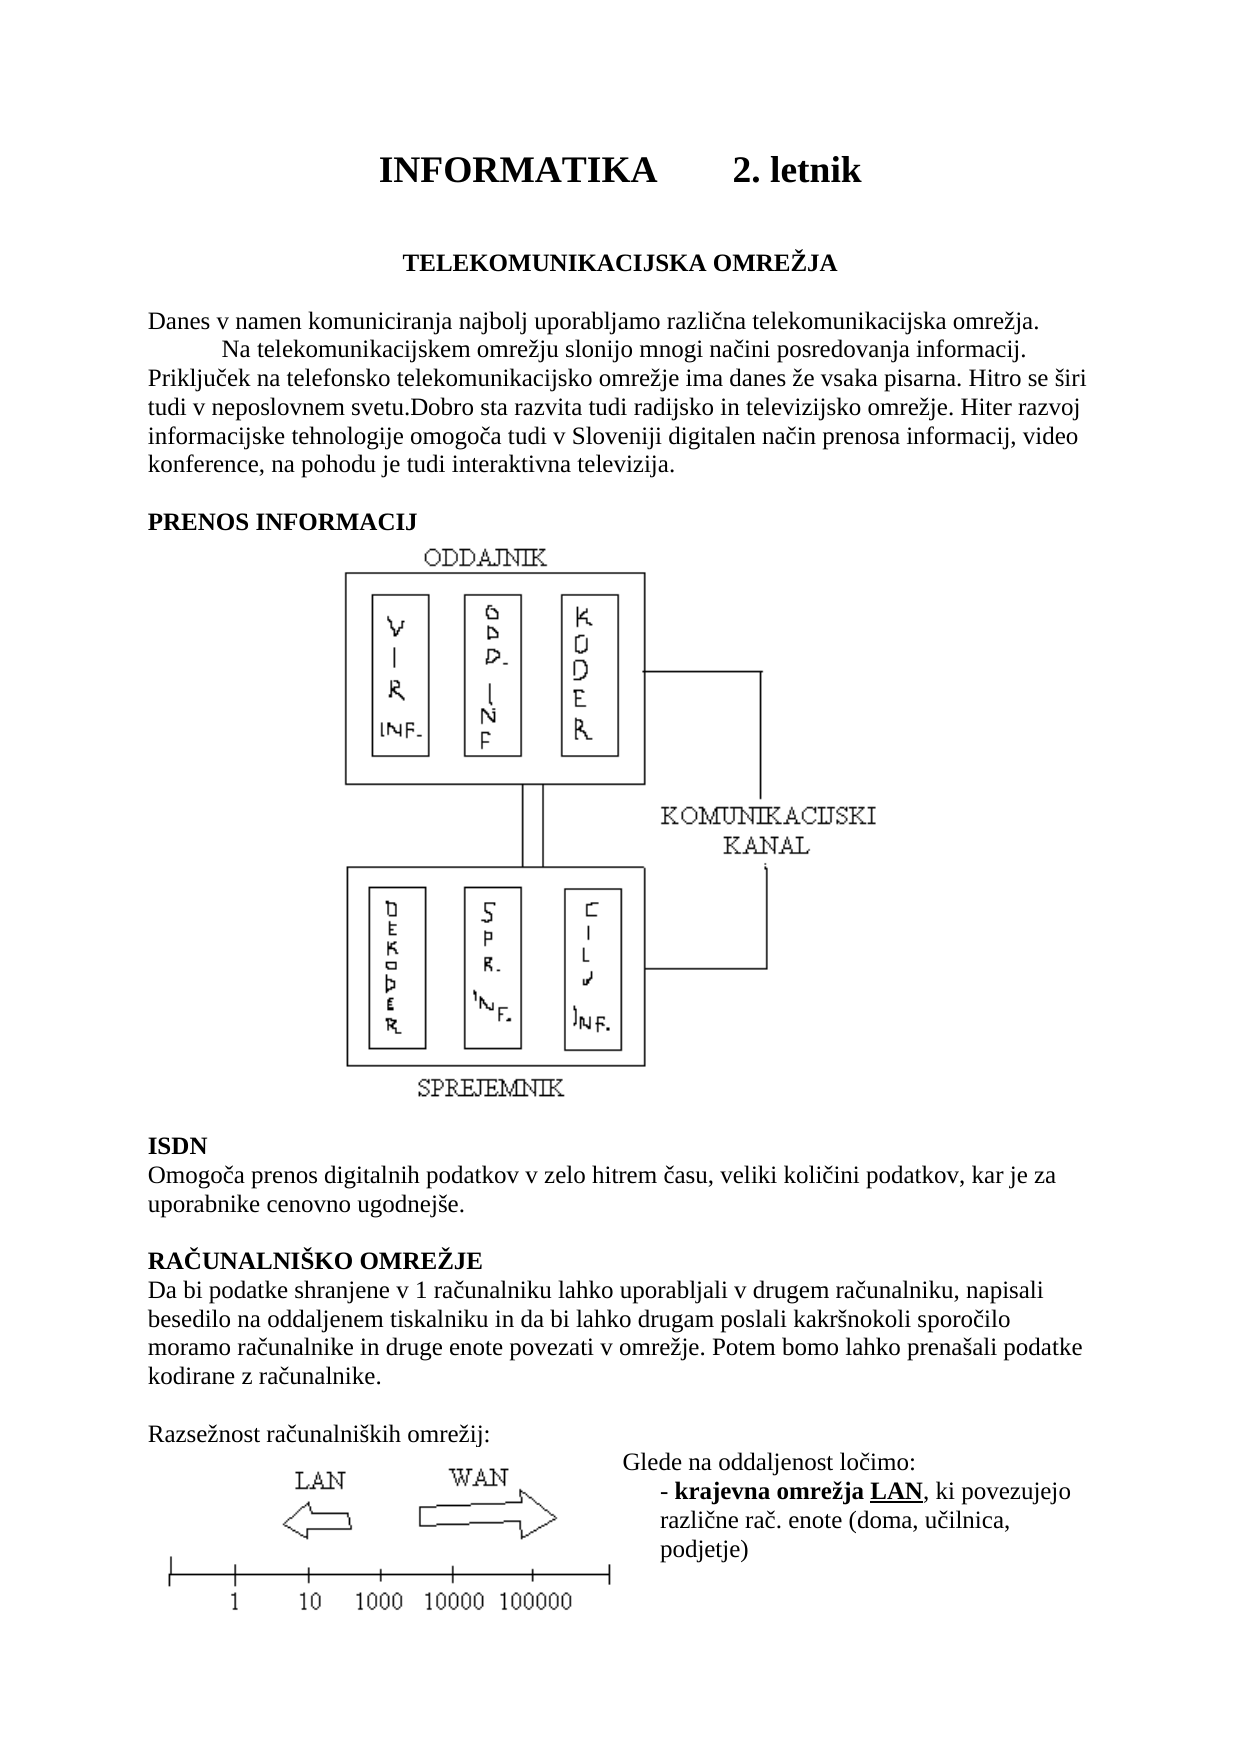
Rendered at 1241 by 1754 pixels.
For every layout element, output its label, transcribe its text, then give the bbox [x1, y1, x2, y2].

text ISDN [148, 1131, 1093, 1160]
text INFORMATIKA 2. letnik [148, 148, 1093, 191]
text Danes v namen komuniciranja najbolj uporabljamo različna telekomunikacijska omrežja. [148, 306, 1093, 334]
text TELEKOMUNIKACIJSKA OMREŽJA [148, 248, 1093, 277]
text PRENOS INFORMACIJ [148, 507, 1093, 536]
text Glede na oddaljenost ločimo: [623, 1447, 1093, 1476]
text Razsežnost računalniških omrežij: [148, 1419, 1093, 1447]
text Omogoča prenos digitalnih podatkov v zelo hitrem času, veliki količini podatkov, kar je za uporabnike cenovno ugodnejše. [148, 1160, 1093, 1217]
picture [147, 1447, 623, 1632]
text - krajevna omrežja LAN, ki povezujejo različne rač. enote (doma, učilnica, podjetje) [623, 1476, 1093, 1562]
text Na telekomunikacijskem omrežju slonijo mnogi načini posredovanja informacij. Priključek na telefonsko telekomunikacijsko omrežje ima danes že vsaka pisarna. Hitro se širi tudi v neposlovnem svetu.Dobro sta razvita tudi radijsko in televizijsko omrežje. Hiter razvoj informacijske tehnologije omogoča tudi v Sloveniji digitalen način prenosa informacij, video konference, na pohodu je tudi interaktivna televizija. [148, 334, 1093, 478]
text Da bi podatke shranjene v 1 računalniku lahko uporabljali v drugem računalniku, napisali besedilo na oddaljenem tiskalniku in da bi lahko drugam poslali kakršnokoli sporočilo moramo računalnike in druge enote povezati v omrežje. Potem bomo lahko prenašali podatke kodirane z računalnike. [148, 1275, 1093, 1390]
text RAČUNALNIŠKO OMREŽJE [148, 1246, 1093, 1275]
picture [325, 535, 915, 1131]
